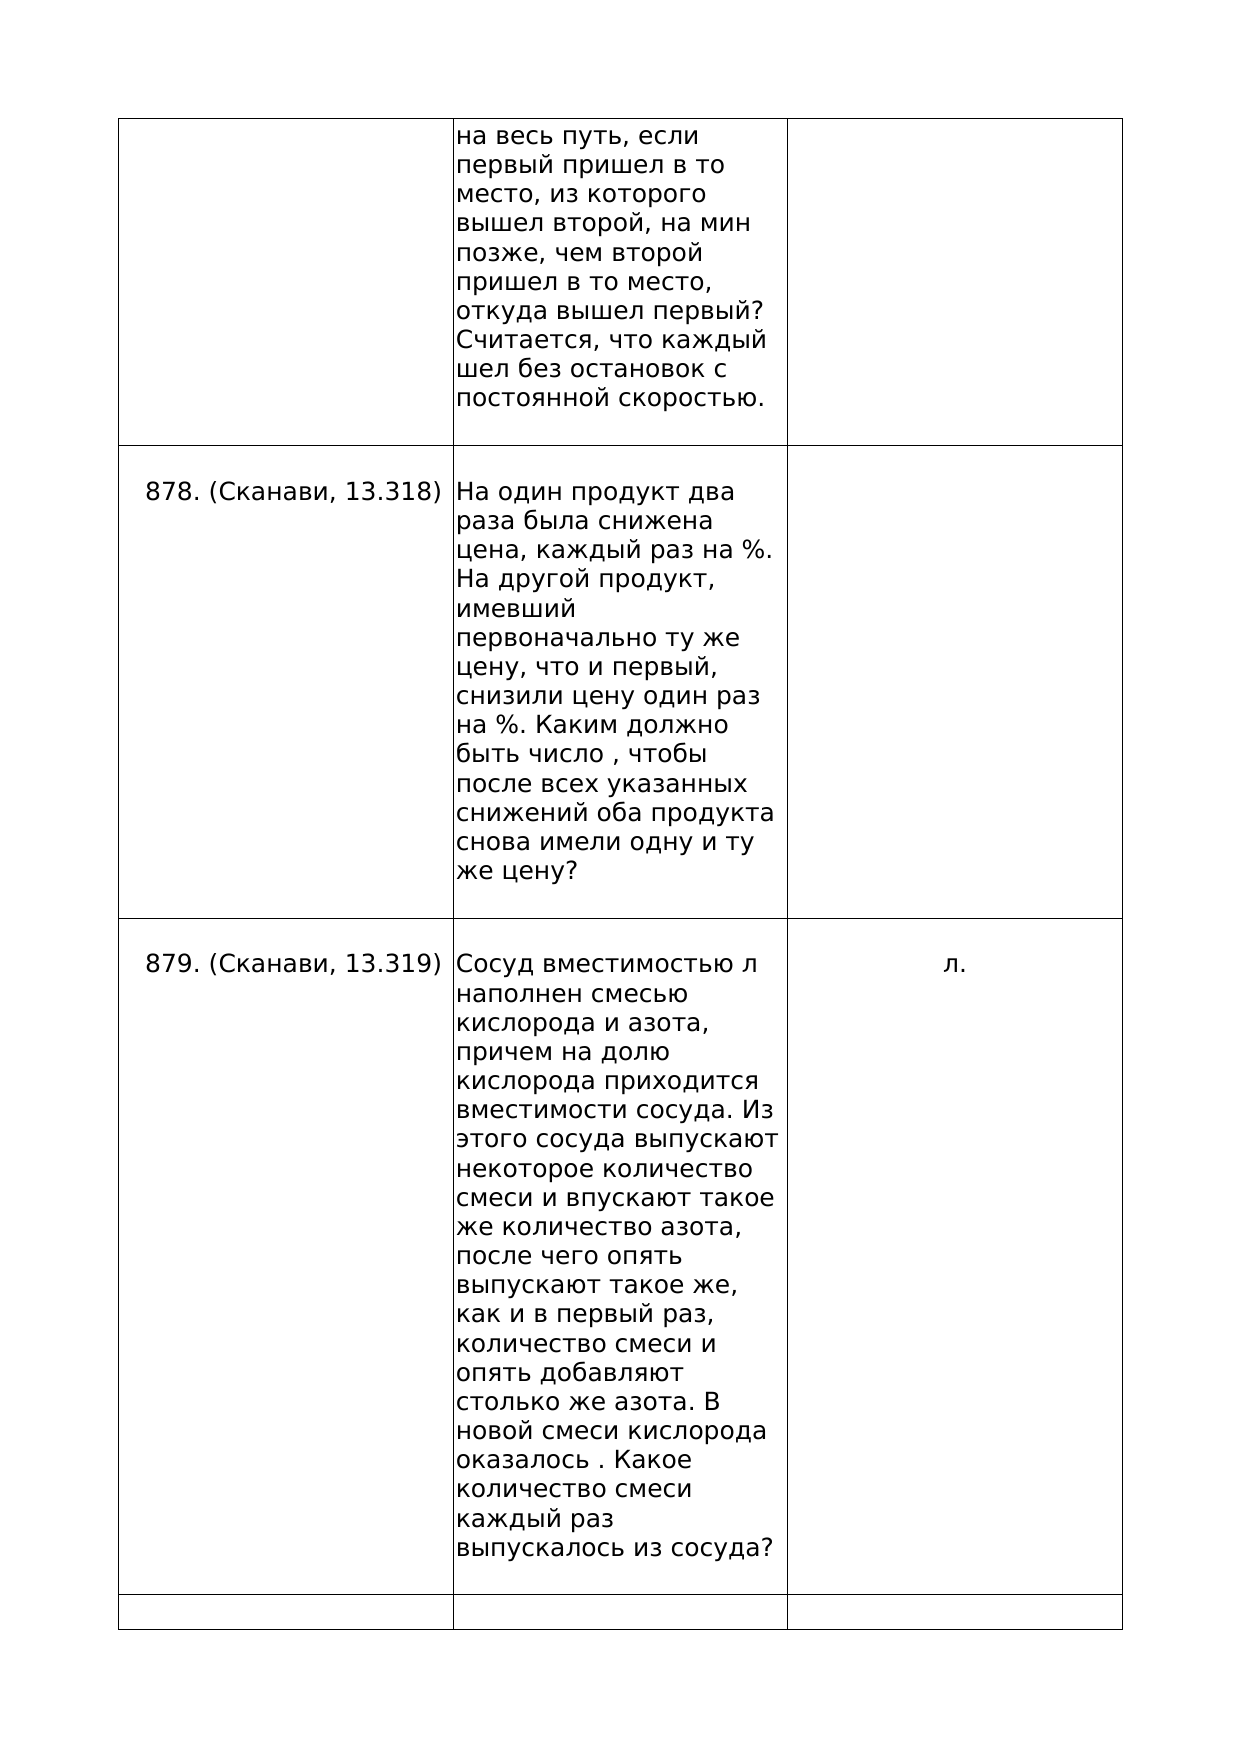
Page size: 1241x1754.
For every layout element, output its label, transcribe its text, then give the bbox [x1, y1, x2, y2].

table_cell [788, 119, 1122, 445]
table_cell [788, 446, 1122, 917]
table_cell л. [788, 919, 1122, 1594]
table_cell [119, 119, 453, 445]
table_cell [788, 1595, 1122, 1629]
table_cell на весь путь, если первый пришел в то место, из которого вышел второй, на мин позже, чем второй пришел в то место, откуда вышел первый? Считается, что каждый шел без остановок с постоянной скоростью. [454, 119, 787, 445]
table_cell На один продукт два раза была снижена цена, каждый раз на %. На другой продукт, имевший первоначально ту же цену, что и первый, снизили цену один раз на %. Каким должно быть число , чтобы после всех указанных снижений оба продукта снова имели одну и ту же цену? [454, 446, 787, 917]
table_cell 879. (Сканави, 13.319) [119, 919, 453, 1594]
table_cell [454, 1595, 787, 1629]
table_cell Сосуд вместимостью л наполнен смесью кислорода и азота, причем на долю кислорода приходится вместимости сосуда. Из этого сосуда выпускают некоторое количество смеси и впускают такое же количество азота, после чего опять выпускают такое же, как и в первый раз, количество смеси и опять добавляют столько же азота. В новой смеси кислорода оказалось . Какое количество смеси каждый раз выпускалось из сосуда? [454, 919, 787, 1594]
table_cell [119, 1595, 453, 1629]
table_cell 878. (Сканави, 13.318) [119, 446, 453, 917]
